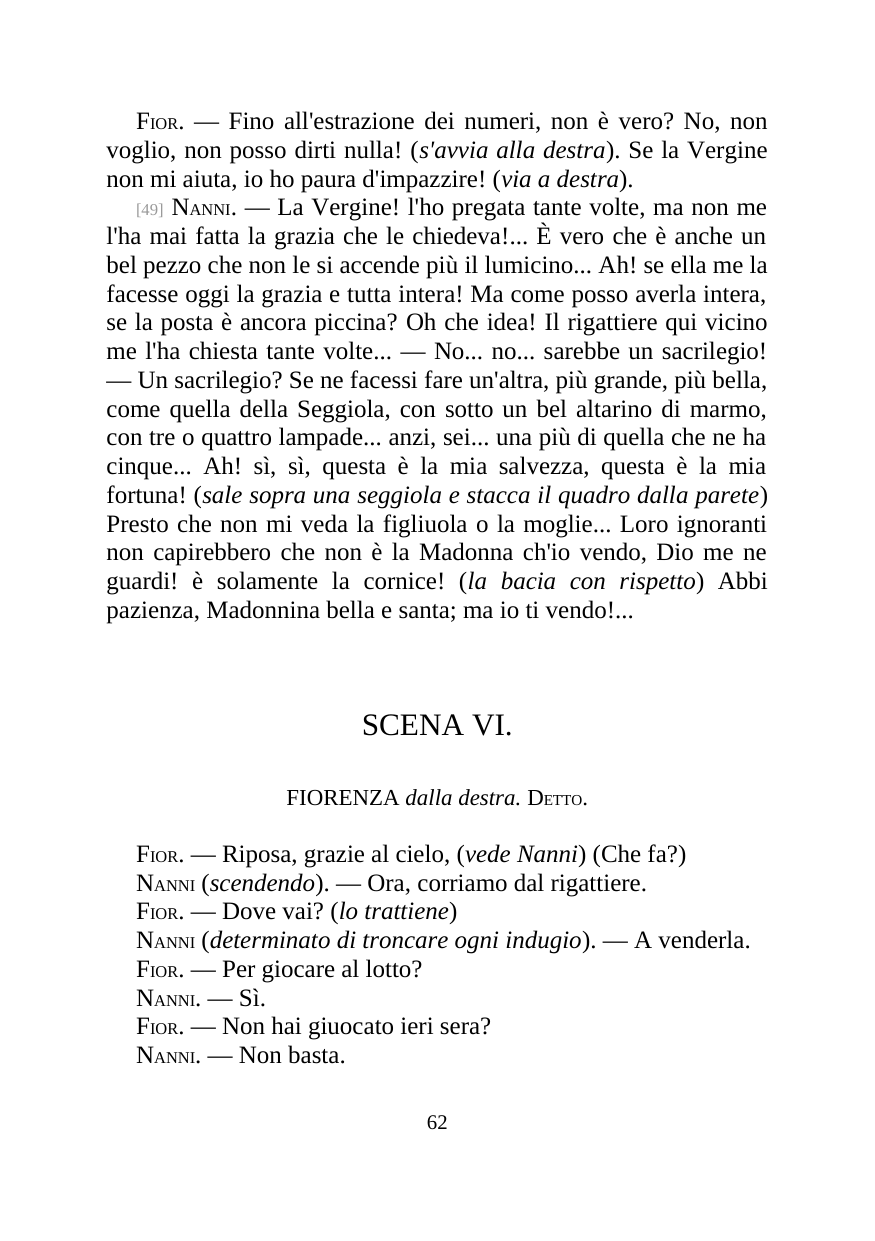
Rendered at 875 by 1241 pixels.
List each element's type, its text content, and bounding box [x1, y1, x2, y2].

text Fior. — Riposa, grazie al cielo, (vede Nanni) (Che fa?) [106, 839, 768, 868]
text Fior. — Non hai giuocato ieri sera? [106, 1011, 768, 1040]
text Fior. — Fino all'estrazione dei numeri, non è vero? No, non voglio, non posso dirti nulla! (s'avvia alla destra). Se la Vergine non mi aiuta, io ho paura d'impazzire! (via a destra). [106, 106, 768, 192]
text Nanni. — Non basta. [106, 1040, 768, 1069]
text Nanni (determinato di troncare ogni indugio). — A venderla. [106, 925, 768, 954]
text Fior. — Per giocare al lotto? [106, 954, 768, 983]
text [49] Nanni. — La Vergine! l'ho pregata tante volte, ma non me l'ha mai fatta la grazia che le chiedeva!... È vero che è anche un bel pezzo che non le si accende più il lumicino... Ah! se ella me la facesse oggi la grazia e tutta intera! Ma come posso averla intera, se la posta è ancora piccina? Oh che idea! Il rigattiere qui vicino me l'ha chiesta tante volte... — No... no... sarebbe un sacrilegio! — Un sacrilegio? Se ne facessi fare un'altra, più grande, più bella, come quella della Seggiola, con sotto un bel altarino di marmo, con tre o quattro lampade... anzi, sei... una più di quella che ne ha cinque... Ah! sì, sì, questa è la mia salvezza, questa è la mia fortuna! (sale sopra una seggiola e stacca il quadro dalla parete) Presto che non mi veda la figliuola o la moglie... Loro ignoranti non capirebbero che non è la Madonna ch'io vendo, Dio me ne guardi! è solamente la cornice! (la bacia con rispetto) Abbi pazienza, Madonnina bella e santa; ma io ti vendo!... [106, 192, 768, 624]
text FIORENZA dalla destra. Detto. [106, 784, 768, 810]
text Nanni (scendendo). — Ora, corriamo dal rigattiere. [106, 868, 768, 896]
text Nanni. — Sì. [106, 983, 768, 1011]
text Fior. — Dove vai? (lo trattiene) [106, 896, 768, 925]
subtitle SCENA VI. [106, 706, 768, 742]
